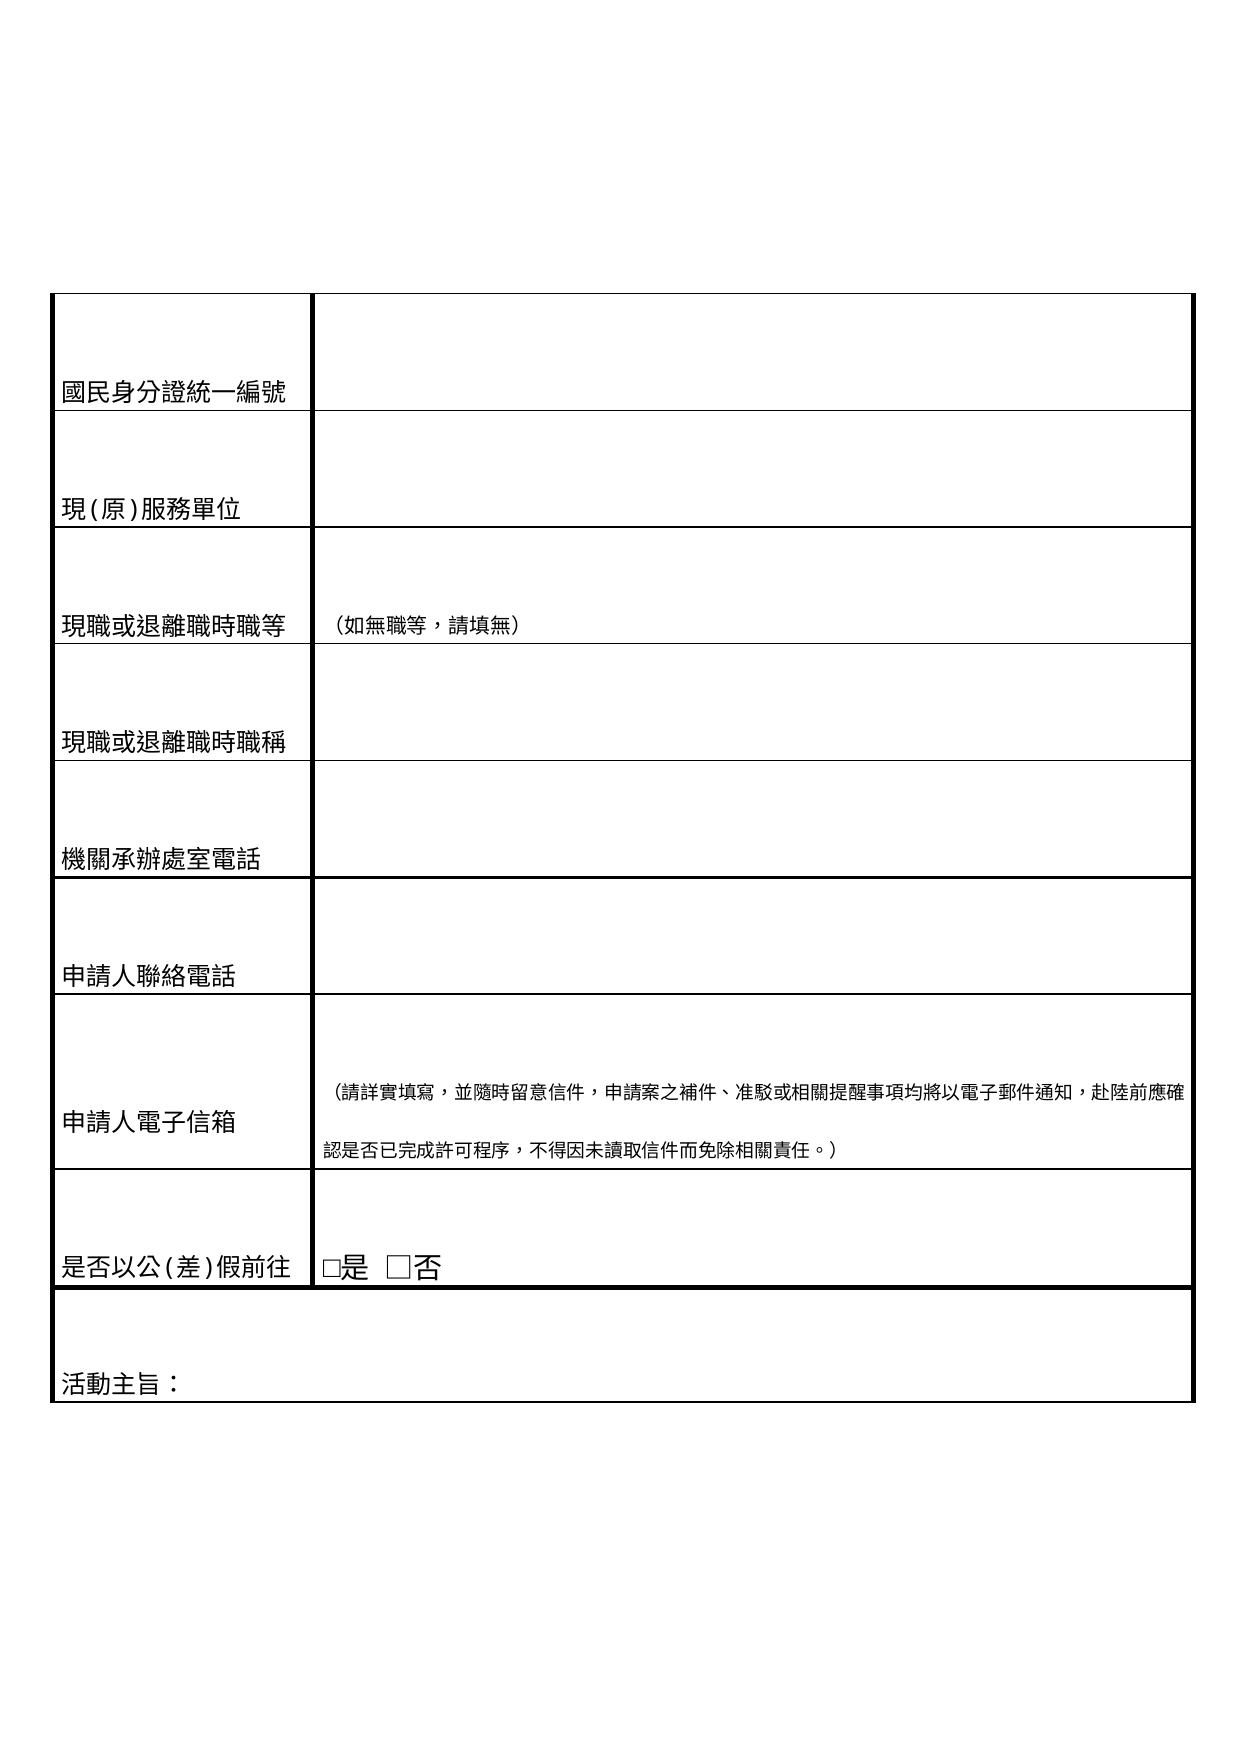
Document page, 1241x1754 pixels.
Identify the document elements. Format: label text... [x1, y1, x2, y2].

table_cell [315, 761, 1191, 876]
table_cell 現職或退離職時職等 [55, 528, 310, 643]
table_cell 現職或退離職時職稱 [55, 644, 310, 760]
table_cell □是 □否 [315, 1170, 1191, 1285]
table_cell 機關承辦處室電話 [55, 761, 310, 876]
table_cell [315, 879, 1191, 993]
table_cell 是否以公(差)假前往 [55, 1170, 310, 1285]
table_cell 申請人電子信箱 [55, 995, 310, 1168]
table_cell 國民身分證統一編號 [55, 294, 310, 410]
table_cell [315, 411, 1191, 526]
table_cell 活動主旨： [55, 1290, 1191, 1401]
table_cell 現(原)服務單位 [55, 411, 310, 526]
table_cell （如無職等，請填無） [315, 528, 1191, 643]
table_cell [315, 644, 1191, 760]
table_cell [315, 294, 1191, 410]
table_cell 申請人聯絡電話 [55, 879, 310, 993]
table_cell （請詳實填寫，並隨時留意信件，申請案之補件、准駁或相關提醒事項均將以電子郵件通知，赴陸前應確認是否已完成許可程序，不得因未讀取信件而免除相關責任。） [315, 995, 1191, 1168]
